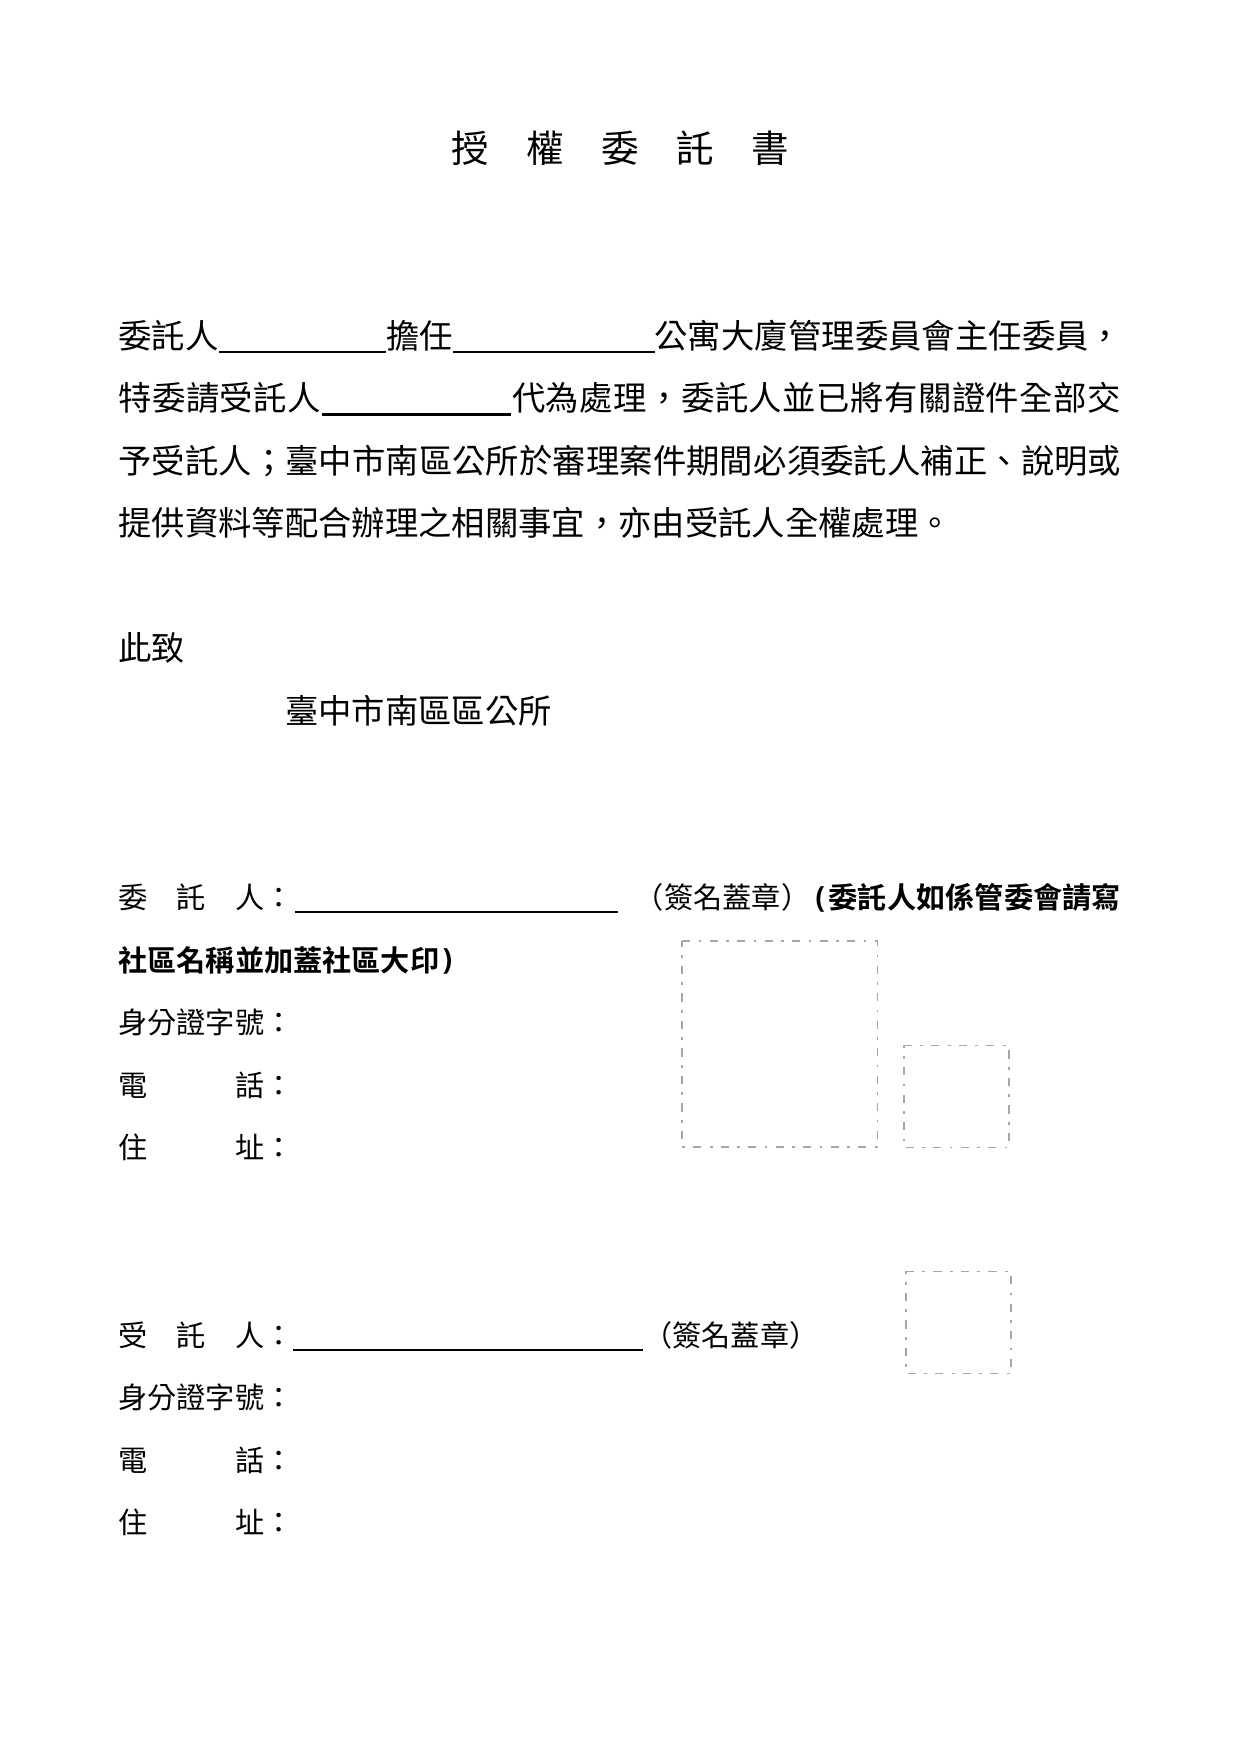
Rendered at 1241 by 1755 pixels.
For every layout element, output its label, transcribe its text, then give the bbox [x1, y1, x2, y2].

text 住 址： [118, 1490, 1122, 1552]
text 臺中市南區區公所 [118, 677, 1122, 740]
text [877, 1052, 904, 1115]
text 身分證字號： [118, 990, 682, 1052]
text 電 話： [118, 1052, 682, 1115]
text 此致 [118, 615, 1122, 677]
text 委 託 人： （簽名蓋章）(委託人如係管委會請寫社區名稱並加蓋社區大印) [118, 865, 1122, 990]
text 身分證字號： [118, 1365, 1122, 1427]
text [1011, 1302, 1122, 1365]
text [877, 990, 1122, 1052]
text 住 址： [118, 1115, 1122, 1177]
text [1009, 1052, 1122, 1115]
text 受 託 人： （簽名蓋章） [118, 1302, 906, 1365]
text 委託人 擔任 公寓大廈管理委員會主任委員，特委請受託人 代為處理，委託人並已將有關證件全部交予受託人；臺中市南區公所於審理案件期間必須委託人補正、說明或提供資料等配合辦理之相關事宜，亦由受託人全權處理。 [118, 302, 1122, 552]
subtitle 授 權 委 託 書 [118, 115, 1122, 177]
text 電 話： [118, 1427, 1122, 1490]
